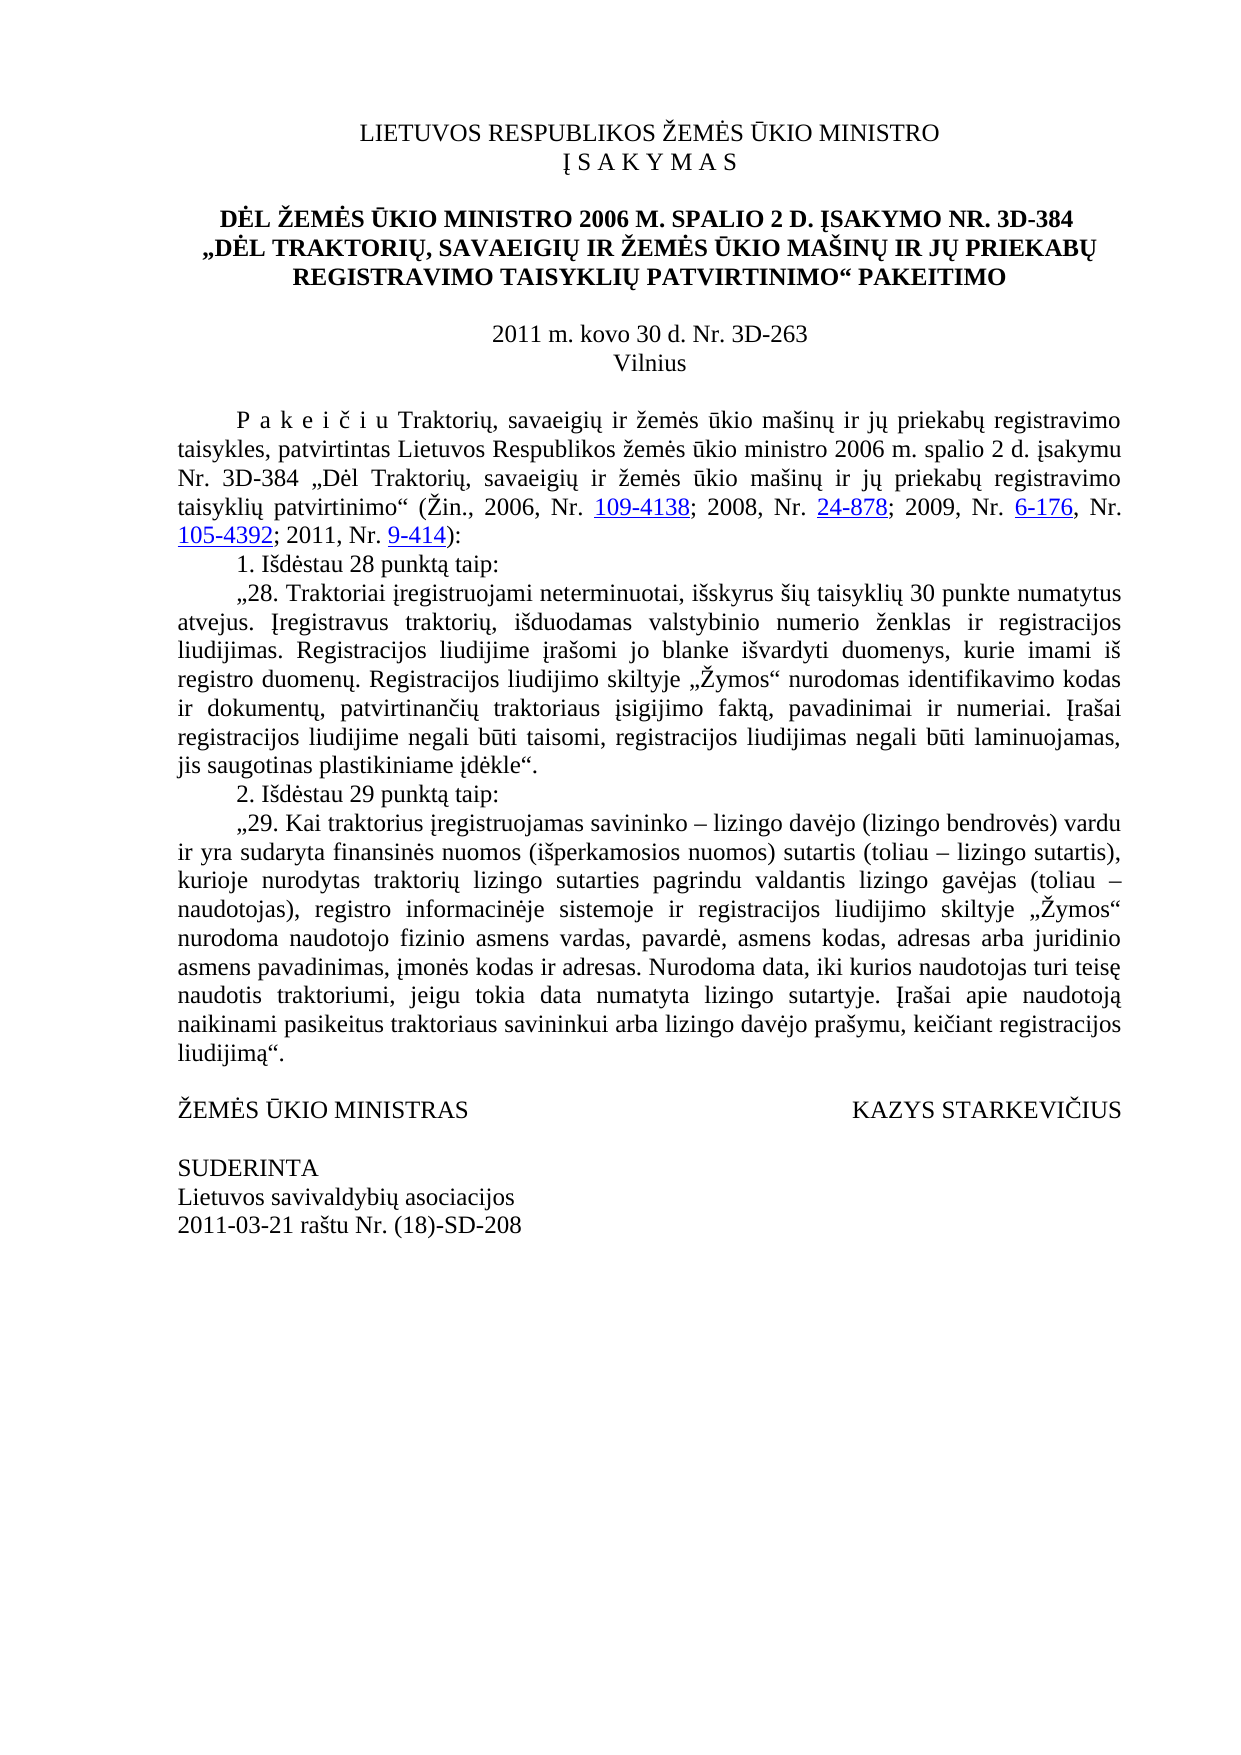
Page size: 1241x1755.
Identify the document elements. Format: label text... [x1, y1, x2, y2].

text P a k e i č i u Traktorių, savaeigių ir žemės ūkio mašinų ir jų priekabų registravimo taisykles, patvirtintas Lietuvos Respublikos žemės ūkio ministro 2006 m. spalio 2 d. įsakymu Nr. 3D-384 „Dėl Traktorių, savaeigių ir žemės ūkio mašinų ir jų priekabų registravimo taisyklių patvirtinimo“ (Žin., 2006, Nr. 109-4138; 2008, Nr. 24-878; 2009, Nr. 6-176, Nr. 105-4392; 2011, Nr. 9-414): [177, 406, 1122, 549]
text Žemės ūkio ministras Kazys Starkevičius [177, 1096, 1122, 1124]
text Vilnius [177, 348, 1122, 377]
text „28. Traktoriai įregistruojami neterminuotai, išskyrus šių taisyklių 30 punkte numatytus atvejus. Įregistravus traktorių, išduodamas valstybinio numerio ženklas ir registracijos liudijimas. Registracijos liudijime įrašomi jo blanke išvardyti duomenys, kurie imami iš registro duomenų. Registracijos liudijimo skiltyje „Žymos“ nurodomas identifikavimo kodas ir dokumentų, patvirtinančių traktoriaus įsigijimo faktą, pavadinimai ir numeriai. Įrašai registracijos liudijime negali būti taisomi, registracijos liudijimas negali būti laminuojamas, jis saugotinas plastikiniame įdėkle“. [177, 578, 1122, 779]
text DĖL ŽEMĖS ŪKIO MINISTRO 2006 M. SPALIO 2 D. ĮSAKYMO Nr. 3D-384 „DĖL TRAKTORIŲ, SAVAEIGIŲ IR ŽEMĖS ŪKIO MAŠINŲ IR JŲ PRIEKABŲ REGISTRAVIMO TAISYKLIŲ PATVIRTINIMO“ PAKEITIMO [177, 204, 1122, 291]
text „29. Kai traktorius įregistruojamas savininko – lizingo davėjo (lizingo bendrovės) vardu ir yra sudaryta finansinės nuomos (išperkamosios nuomos) sutartis (toliau – lizingo sutartis), kurioje nurodytas traktorių lizingo sutarties pagrindu valdantis lizingo gavėjas (toliau – naudotojas), registro informacinėje sistemoje ir registracijos liudijimo skiltyje „Žymos“ nurodoma naudotojo fizinio asmens vardas, pavardė, asmens kodas, adresas arba juridinio asmens pavadinimas, įmonės kodas ir adresas. Nurodoma data, iki kurios naudotojas turi teisę naudotis traktoriumi, jeigu tokia data numatyta lizingo sutartyje. Įrašai apie naudotoją naikinami pasikeitus traktoriaus savininkui arba lizingo davėjo prašymu, keičiant registracijos liudijimą“. [177, 808, 1122, 1067]
text Lietuvos savivaldybių asociacijos [177, 1182, 1122, 1211]
text 2011 m. kovo 30 d. Nr. 3D-263 [177, 319, 1122, 348]
text 2. Išdėstau 29 punktą taip: [177, 779, 1122, 808]
text 2011-03-21 raštu Nr. (18)-SD-208 [177, 1211, 1122, 1239]
text LIETUVOS RESPUBLIKOS ŽEMĖS ŪKIO MINISTRO [177, 118, 1122, 147]
text 1. Išdėstau 28 punktą taip: [177, 549, 1122, 578]
text SUDERINTA [177, 1153, 1122, 1182]
text Į S A K Y M A S [177, 147, 1122, 176]
